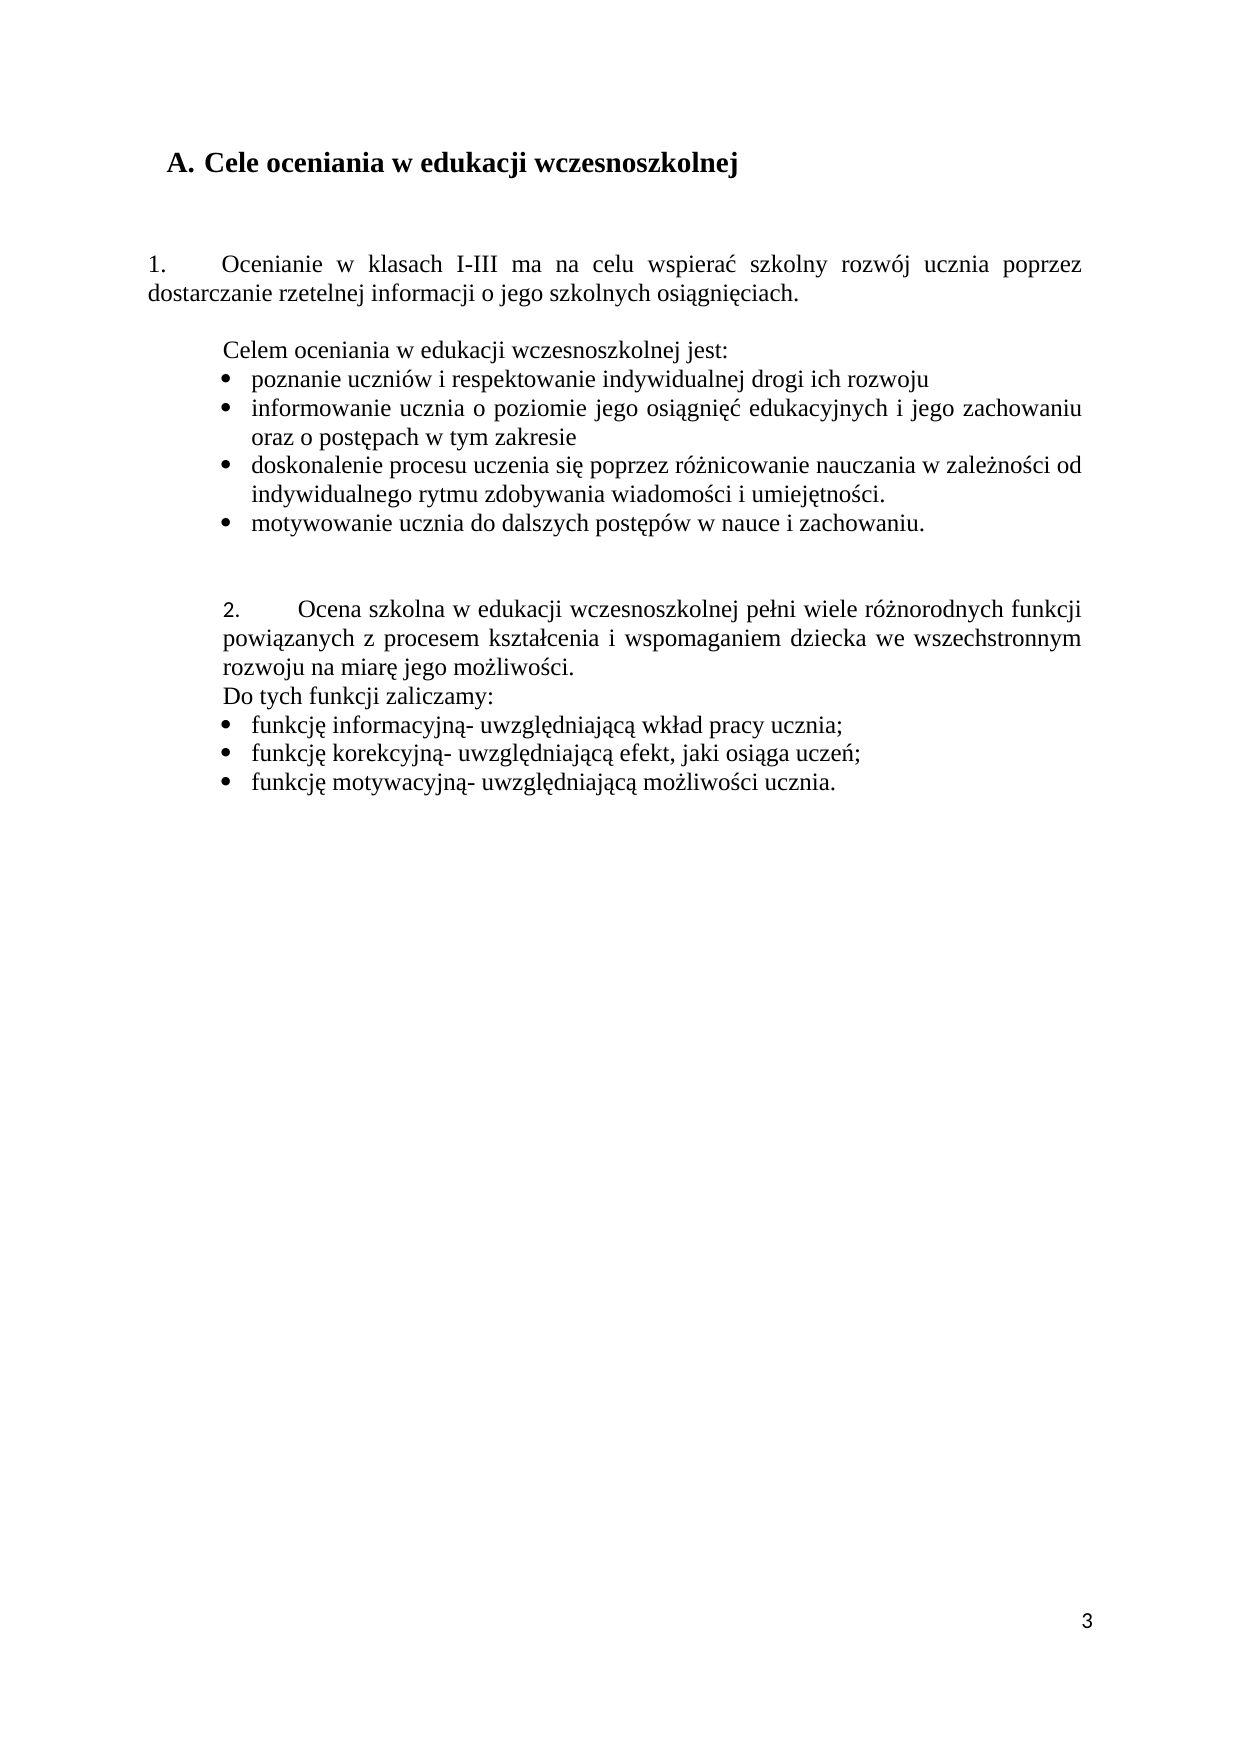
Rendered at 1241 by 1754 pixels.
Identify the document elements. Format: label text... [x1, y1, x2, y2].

list informowanie ucznia o poziomie jego osiągnięć edukacyjnych i jego zachowaniu oraz o postępach w tym zakresie [221, 393, 1082, 451]
list poznanie uczniów i respektowanie indywidualnej drogi ich rozwoju [221, 364, 1082, 393]
list funkcję informacyjną- uwzględniającą wkład pracy ucznia; [221, 710, 1082, 738]
list funkcję korekcyjną- uwzględniającą efekt, jaki osiąga uczeń; [221, 738, 1082, 767]
text Celem oceniania w edukacji wczesnoszkolnej jest: [223, 336, 1082, 364]
list doskonalenie procesu uczenia się poprzez różnicowanie nauczania w zależności od indywidualnego rytmu zdobywania wiadomości i umiejętności. [221, 451, 1082, 508]
text Do tych funkcji zaliczamy: [223, 681, 1082, 710]
list funkcję motywacyjną- uwzględniającą możliwości ucznia. [221, 767, 1083, 796]
list motywowanie ucznia do dalszych postępów w nauce i zachowaniu. [221, 508, 1082, 537]
list Ocena szkolna w edukacji wczesnoszkolnej pełni wiele różnorodnych funkcji powiązanych z procesem kształcenia i wspomaganiem dziecka we wszechstronnym rozwoju na miarę jego możliwości. [223, 594, 1082, 681]
list Ocenianie w klasach I-III ma na celu wspierać szkolny rozwój ucznia poprzez dostarczanie rzetelnej informacji o jego szkolnych osiągnięciach. [148, 249, 1082, 307]
list Cele oceniania w edukacji wczesnoszkolnej [148, 145, 1082, 178]
